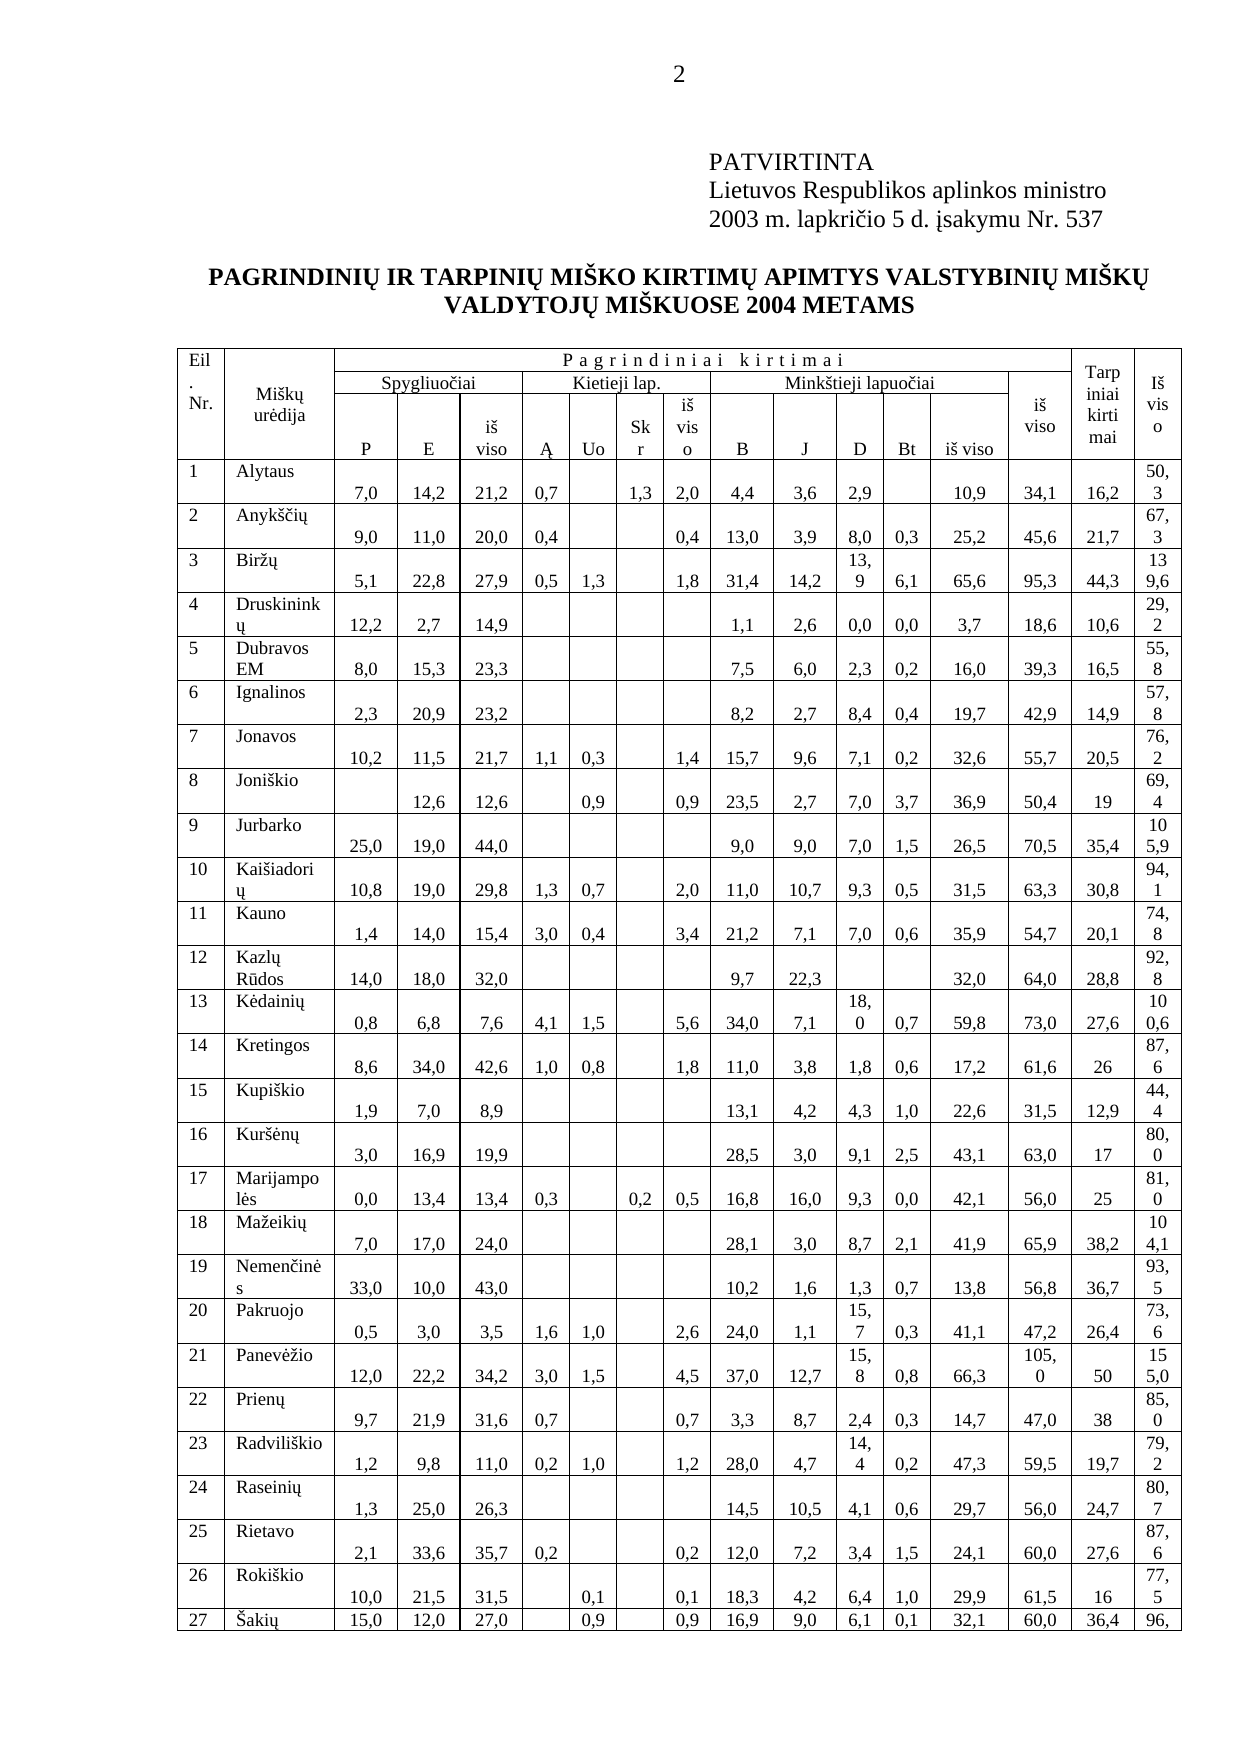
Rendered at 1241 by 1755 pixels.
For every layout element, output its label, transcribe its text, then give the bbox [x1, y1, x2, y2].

table_cell 12,6 [398, 769, 459, 812]
table_cell 3,4 [664, 902, 710, 945]
table_cell 8,6 [335, 1034, 397, 1077]
table_cell [617, 1079, 663, 1122]
table_cell [617, 1520, 663, 1563]
table_cell 11 [178, 902, 224, 945]
table_cell 7,0 [398, 1079, 459, 1122]
table_cell 2,1 [335, 1520, 397, 1563]
table_cell 38,2 [1072, 1211, 1134, 1254]
table_cell 3,0 [523, 1344, 569, 1387]
table_cell [523, 637, 569, 680]
table_cell 54,7 [1009, 902, 1071, 945]
table_cell 33,0 [335, 1255, 397, 1298]
table_cell 1,8 [837, 1034, 883, 1077]
table_cell 34,0 [711, 990, 773, 1033]
table_cell 16,5 [1072, 637, 1134, 680]
table_cell E [398, 394, 459, 459]
table_cell 20 [178, 1299, 224, 1342]
table_cell 67,3 [1135, 504, 1181, 547]
table_cell 56,0 [1009, 1167, 1071, 1210]
table_cell iš viso [461, 394, 522, 459]
table_cell 47,2 [1009, 1299, 1071, 1342]
table_cell 24,1 [931, 1520, 1008, 1563]
table_cell 1,1 [711, 593, 773, 636]
table_cell 0,0 [335, 1167, 397, 1210]
table_cell 1,3 [570, 549, 616, 592]
table_header Pagrindiniai kirtimai [335, 349, 1071, 371]
table_cell 59,8 [931, 990, 1008, 1033]
table_cell 16,2 [1072, 460, 1134, 503]
table_cell 16 [1072, 1564, 1134, 1607]
table_cell 9,7 [335, 1388, 397, 1431]
table_cell [617, 1609, 663, 1630]
table_cell 2,7 [398, 593, 459, 636]
table_cell 18 [178, 1211, 224, 1254]
table_cell 22 [178, 1388, 224, 1431]
table_cell 0,0 [884, 1167, 930, 1210]
table_cell [617, 637, 663, 680]
table_cell 22,8 [398, 549, 459, 592]
table_cell 7,1 [774, 902, 836, 945]
table_cell 27,6 [1072, 1520, 1134, 1563]
table_cell 32,1 [931, 1609, 1008, 1630]
table_cell 25,0 [398, 1476, 459, 1519]
table_cell 4,7 [774, 1432, 836, 1475]
table_cell 12,7 [774, 1344, 836, 1387]
table_cell 23 [178, 1432, 224, 1475]
table_cell 1,5 [884, 814, 930, 857]
table_cell 31,4 [711, 549, 773, 592]
table_cell Ą [523, 394, 569, 459]
table_cell 38 [1072, 1388, 1134, 1431]
table_cell 63,3 [1009, 858, 1071, 901]
table_cell 1 [178, 460, 224, 503]
table_cell 13,0 [711, 504, 773, 547]
table_cell [617, 593, 663, 636]
table_cell 11,0 [398, 504, 459, 547]
table_cell [617, 1211, 663, 1254]
table_cell 13,4 [398, 1167, 459, 1210]
table_cell 18,0 [398, 946, 459, 989]
table_cell 4,2 [774, 1564, 836, 1607]
table_cell Spygliuočiai [335, 372, 522, 393]
table_cell 0,2 [617, 1167, 663, 1210]
table_cell [664, 1255, 710, 1298]
table_cell 29,7 [931, 1476, 1008, 1519]
table_cell [617, 1299, 663, 1342]
table_cell [664, 1079, 710, 1122]
table_cell 9,3 [837, 1167, 883, 1210]
table_cell [570, 1520, 616, 1563]
table_cell 19,0 [398, 858, 459, 901]
table_cell 14 [178, 1034, 224, 1077]
table_cell [884, 946, 930, 989]
table_cell 15,7 [837, 1299, 883, 1342]
table_cell 0,8 [884, 1344, 930, 1387]
table_cell 1,0 [570, 1299, 616, 1342]
table_cell 0,3 [570, 725, 616, 768]
table_cell 64,0 [1009, 946, 1071, 989]
table_cell 24 [178, 1476, 224, 1519]
table_cell 13,8 [931, 1255, 1008, 1298]
table_cell 0,5 [335, 1299, 397, 1342]
table_cell [523, 1476, 569, 1519]
table_cell 2,1 [884, 1211, 930, 1254]
table_cell 155,0 [1135, 1344, 1181, 1387]
table_cell 77,5 [1135, 1564, 1181, 1607]
table_cell 0,8 [335, 990, 397, 1033]
table_cell 4,3 [837, 1079, 883, 1122]
table_cell 17,2 [931, 1034, 1008, 1077]
table_cell 22,6 [931, 1079, 1008, 1122]
table_cell [523, 1609, 569, 1630]
table_cell 12,2 [335, 593, 397, 636]
table_cell 1,4 [664, 725, 710, 768]
table_cell 65,9 [1009, 1211, 1071, 1254]
table_cell 6,4 [837, 1564, 883, 1607]
table_cell 139,6 [1135, 549, 1181, 592]
table_cell 36,9 [931, 769, 1008, 812]
table_cell 26 [1072, 1034, 1134, 1077]
table_cell 28,1 [711, 1211, 773, 1254]
table_cell J [774, 394, 836, 459]
table_cell 34,0 [398, 1034, 459, 1077]
table_cell 14,9 [1072, 681, 1134, 724]
table_cell 80,7 [1135, 1476, 1181, 1519]
table_cell 0,2 [884, 1432, 930, 1475]
table_cell [523, 1079, 569, 1122]
table_cell [570, 681, 616, 724]
table_cell 28,0 [711, 1432, 773, 1475]
table_cell 100,6 [1135, 990, 1181, 1033]
table_cell 60,0 [1009, 1609, 1071, 1630]
table_cell 1,5 [570, 990, 616, 1033]
table_cell 0,2 [884, 637, 930, 680]
table_cell 42,9 [1009, 681, 1071, 724]
table_cell Kazlų Rūdos [225, 946, 334, 989]
table_cell Kauno [225, 902, 334, 945]
table_cell 96, [1135, 1609, 1181, 1630]
table_cell 30,8 [1072, 858, 1134, 901]
table_cell 1,2 [335, 1432, 397, 1475]
table_cell Minkštieji lapuočiai [711, 372, 1008, 393]
table_cell 20,9 [398, 681, 459, 724]
table_cell 2,0 [664, 460, 710, 503]
table_cell 14,2 [398, 460, 459, 503]
table_cell 8,0 [837, 504, 883, 547]
table_cell [664, 814, 710, 857]
table_cell [523, 946, 569, 989]
table_cell Kupiškio [225, 1079, 334, 1122]
table_cell 16,0 [931, 637, 1008, 680]
table_cell 0,9 [664, 1609, 710, 1630]
table_cell B [711, 394, 773, 459]
table_cell 4 [178, 593, 224, 636]
table_cell 1,3 [335, 1476, 397, 1519]
table_cell 14,0 [335, 946, 397, 989]
table_cell 3,6 [774, 460, 836, 503]
table_cell [617, 504, 663, 547]
table_cell 25,2 [931, 504, 1008, 547]
table_cell 21,7 [461, 725, 522, 768]
table_cell [523, 593, 569, 636]
table_cell 21 [178, 1344, 224, 1387]
table_cell 36,7 [1072, 1255, 1134, 1298]
table_cell 3,3 [711, 1388, 773, 1431]
table_cell 41,9 [931, 1211, 1008, 1254]
table_cell Kietieji lap. [523, 372, 710, 393]
table_cell 24,7 [1072, 1476, 1134, 1519]
table_cell 0,4 [884, 681, 930, 724]
table_cell 73,0 [1009, 990, 1071, 1033]
table_cell Kretingos [225, 1034, 334, 1077]
table_cell 19,7 [931, 681, 1008, 724]
table_cell 25,0 [335, 814, 397, 857]
table_cell [617, 1123, 663, 1166]
table_cell 50,4 [1009, 769, 1071, 812]
table_cell Mažeikių [225, 1211, 334, 1254]
table_cell 1,2 [664, 1432, 710, 1475]
table_cell 23,2 [461, 681, 522, 724]
table_cell [523, 769, 569, 812]
table_cell [617, 769, 663, 812]
table_cell 3 [178, 549, 224, 592]
table_cell 1,4 [335, 902, 397, 945]
table_cell 3,4 [837, 1520, 883, 1563]
table_cell 7,1 [774, 990, 836, 1033]
table_cell [617, 549, 663, 592]
table_cell 34,2 [461, 1344, 522, 1387]
table_cell Pakruojo [225, 1299, 334, 1342]
table_cell 0,2 [523, 1432, 569, 1475]
table_cell 32,0 [461, 946, 522, 989]
table_cell 55,8 [1135, 637, 1181, 680]
table_cell 26 [178, 1564, 224, 1607]
table_cell 15,7 [711, 725, 773, 768]
table_cell 35,9 [931, 902, 1008, 945]
table_cell [617, 1432, 663, 1475]
table_cell 4,4 [711, 460, 773, 503]
table_cell [664, 1476, 710, 1519]
table_cell 14,2 [774, 549, 836, 592]
table_cell 3,0 [774, 1211, 836, 1254]
table_cell 3,0 [523, 902, 569, 945]
table_cell 2,7 [774, 681, 836, 724]
table_cell 15,4 [461, 902, 522, 945]
table_cell 3,0 [335, 1123, 397, 1166]
table_cell [570, 1079, 616, 1122]
table_cell Raseinių [225, 1476, 334, 1519]
table_cell 44,3 [1072, 549, 1134, 592]
table_cell Ignalinos [225, 681, 334, 724]
table_cell 1,3 [523, 858, 569, 901]
table_cell 2,6 [774, 593, 836, 636]
table_cell 2,4 [837, 1388, 883, 1431]
table_cell 10 [178, 858, 224, 901]
table_cell 12,0 [398, 1609, 459, 1630]
table_cell 44,0 [461, 814, 522, 857]
table_cell 9,6 [774, 725, 836, 768]
table_cell [523, 1123, 569, 1166]
table_cell 9,3 [837, 858, 883, 901]
table_cell 7,2 [774, 1520, 836, 1563]
table_cell 10,0 [335, 1564, 397, 1607]
table_cell 0,2 [884, 725, 930, 768]
table_cell [570, 1255, 616, 1298]
table_cell [664, 637, 710, 680]
table_cell [570, 1123, 616, 1166]
table_cell Joniškio [225, 769, 334, 812]
table_cell 92,8 [1135, 946, 1181, 989]
table_cell 35,4 [1072, 814, 1134, 857]
table_cell 41,1 [931, 1299, 1008, 1342]
table_cell 94,1 [1135, 858, 1181, 901]
table_cell 27,9 [461, 549, 522, 592]
table_cell 31,5 [1009, 1079, 1071, 1122]
table_cell [837, 946, 883, 989]
table_cell 42,1 [931, 1167, 1008, 1210]
table_cell 27,6 [1072, 990, 1134, 1033]
table_cell Kuršėnų [225, 1123, 334, 1166]
table_cell 50,3 [1135, 460, 1181, 503]
table_cell 10,2 [711, 1255, 773, 1298]
table_cell 63,0 [1009, 1123, 1071, 1166]
table_cell 36,4 [1072, 1609, 1134, 1630]
table_cell 12,0 [335, 1344, 397, 1387]
table_cell 7,0 [335, 1211, 397, 1254]
table_cell 1,0 [884, 1079, 930, 1122]
table_cell 31,5 [931, 858, 1008, 901]
table_cell 15,0 [335, 1609, 397, 1630]
table_cell 93,5 [1135, 1255, 1181, 1298]
table_cell 9,0 [335, 504, 397, 547]
table_cell 60,0 [1009, 1520, 1071, 1563]
table_cell 0,7 [664, 1388, 710, 1431]
table_cell 28,5 [711, 1123, 773, 1166]
table_cell Prienų [225, 1388, 334, 1431]
text 2003 m. lapkričio 5 d. įsakymu Nr. 537 [177, 204, 1181, 233]
table_cell 104,1 [1135, 1211, 1181, 1254]
table_cell 33,6 [398, 1520, 459, 1563]
table_cell 1,3 [837, 1255, 883, 1298]
table_cell 11,0 [711, 858, 773, 901]
table_cell 19,7 [1072, 1432, 1134, 1475]
table_cell 0,5 [523, 549, 569, 592]
table_cell [570, 814, 616, 857]
table_cell 61,6 [1009, 1034, 1071, 1077]
table_cell 56,0 [1009, 1476, 1071, 1519]
table_cell Uo [570, 394, 616, 459]
table_cell 105,9 [1135, 814, 1181, 857]
table_cell 47,3 [931, 1432, 1008, 1475]
table_cell 19,0 [398, 814, 459, 857]
table_cell 7,6 [461, 990, 522, 1033]
table_cell 1,0 [570, 1432, 616, 1475]
table_cell 0,6 [884, 1476, 930, 1519]
table_cell 3,7 [884, 769, 930, 812]
table_cell 0,6 [884, 902, 930, 945]
table_cell 2,5 [884, 1123, 930, 1166]
table_cell 10,5 [774, 1476, 836, 1519]
table_cell 87,6 [1135, 1520, 1181, 1563]
table_cell 14,5 [711, 1476, 773, 1519]
table_cell 5,6 [664, 990, 710, 1033]
table_cell 12,6 [461, 769, 522, 812]
table_cell 2,0 [664, 858, 710, 901]
table_cell [617, 946, 663, 989]
table_cell 1,3 [617, 460, 663, 503]
table_cell 0,9 [570, 769, 616, 812]
table_cell [617, 1388, 663, 1431]
table_cell 15 [178, 1079, 224, 1122]
table_cell 37,0 [711, 1344, 773, 1387]
table_cell 0,9 [570, 1609, 616, 1630]
table_cell 0,5 [884, 858, 930, 901]
table_cell 39,3 [1009, 637, 1071, 680]
table_cell Rietavo [225, 1520, 334, 1563]
table_cell [617, 681, 663, 724]
table_cell 10,8 [335, 858, 397, 901]
table_cell 16,0 [774, 1167, 836, 1210]
table_cell [570, 946, 616, 989]
table_cell 1,1 [523, 725, 569, 768]
table_cell 0,6 [884, 1034, 930, 1077]
table_cell 0,3 [523, 1167, 569, 1210]
table_cell [617, 902, 663, 945]
table_cell Radviliškio [225, 1432, 334, 1475]
table_cell 10,7 [774, 858, 836, 901]
table_cell 0,4 [664, 504, 710, 547]
text Lietuvos Respublikos aplinkos ministro [177, 176, 1181, 204]
table_cell 66,3 [931, 1344, 1008, 1387]
table_cell [617, 858, 663, 901]
table_cell [617, 725, 663, 768]
table_cell 0,7 [570, 858, 616, 901]
table_cell 8,4 [837, 681, 883, 724]
table_cell 14,9 [461, 593, 522, 636]
table_cell Anykščių [225, 504, 334, 547]
table_cell 19 [1072, 769, 1134, 812]
table_cell iš viso [664, 394, 710, 459]
table_cell 16,9 [711, 1609, 773, 1630]
table_cell 12,0 [711, 1520, 773, 1563]
table_cell [617, 1255, 663, 1298]
table_cell 14,7 [931, 1388, 1008, 1431]
table_cell P [335, 394, 397, 459]
table_cell 0,3 [884, 1388, 930, 1431]
table_cell Skr [617, 394, 663, 459]
table_cell 25 [178, 1520, 224, 1563]
table_cell 2,6 [664, 1299, 710, 1342]
table_cell 1,5 [884, 1520, 930, 1563]
table_cell Kėdainių [225, 990, 334, 1033]
table_cell 0,0 [884, 593, 930, 636]
table_cell 9,7 [711, 946, 773, 989]
table_cell 1,6 [774, 1255, 836, 1298]
table_cell 29,9 [931, 1564, 1008, 1607]
table_cell [884, 460, 930, 503]
table_cell 16,8 [711, 1167, 773, 1210]
table_cell 3,7 [931, 593, 1008, 636]
table_cell 0,7 [523, 1388, 569, 1431]
table_cell 2,3 [335, 681, 397, 724]
table_cell 22,3 [774, 946, 836, 989]
table_cell 3,9 [774, 504, 836, 547]
table_cell 1,0 [523, 1034, 569, 1077]
table_cell 7,0 [837, 814, 883, 857]
table_cell 70,5 [1009, 814, 1071, 857]
table_cell [617, 1344, 663, 1387]
table_cell 80,0 [1135, 1123, 1181, 1166]
table_cell 12,9 [1072, 1079, 1134, 1122]
table_cell 6,1 [837, 1609, 883, 1630]
table_cell [617, 1034, 663, 1077]
table_cell 9 [178, 814, 224, 857]
table_cell 42,6 [461, 1034, 522, 1077]
table_cell 19,9 [461, 1123, 522, 1166]
table_cell 0,4 [570, 902, 616, 945]
table_cell D [837, 394, 883, 459]
table_cell 3,0 [774, 1123, 836, 1166]
table_cell 44,4 [1135, 1079, 1181, 1122]
table_cell 14,4 [837, 1432, 883, 1475]
table_cell 2,3 [837, 637, 883, 680]
table_cell 9,1 [837, 1123, 883, 1166]
table_cell 0,5 [664, 1167, 710, 1210]
table_cell 0,0 [837, 593, 883, 636]
table_cell 16,9 [398, 1123, 459, 1166]
table_cell 5,1 [335, 549, 397, 592]
table_cell 8,7 [837, 1211, 883, 1254]
table_cell [523, 1211, 569, 1254]
table_cell 65,6 [931, 549, 1008, 592]
table_cell iš viso [1009, 372, 1071, 459]
table_cell 105,0 [1009, 1344, 1071, 1387]
table_cell 23,3 [461, 637, 522, 680]
table_cell 31,6 [461, 1388, 522, 1431]
table_cell Druskininkų [225, 593, 334, 636]
table_cell 10,6 [1072, 593, 1134, 636]
table_cell 4,2 [774, 1079, 836, 1122]
table_cell 4,1 [523, 990, 569, 1033]
table_cell 9,0 [774, 814, 836, 857]
table_cell 0,7 [884, 1255, 930, 1298]
table_cell [335, 769, 397, 812]
table_cell [523, 1564, 569, 1607]
table_cell 87,6 [1135, 1034, 1181, 1077]
table_cell Panevėžio [225, 1344, 334, 1387]
table_cell 59,5 [1009, 1432, 1071, 1475]
table_cell 9,0 [774, 1609, 836, 1630]
table_cell 26,4 [1072, 1299, 1134, 1342]
table_cell 26,3 [461, 1476, 522, 1519]
table_cell [523, 1255, 569, 1298]
table_cell 29,2 [1135, 593, 1181, 636]
table_cell 1,6 [523, 1299, 569, 1342]
table_cell 5 [178, 637, 224, 680]
table_cell 26,5 [931, 814, 1008, 857]
table_cell 2 [178, 504, 224, 547]
table_cell 81,0 [1135, 1167, 1181, 1210]
table_cell 9,0 [711, 814, 773, 857]
table_cell Bt [884, 394, 930, 459]
table_cell 85,0 [1135, 1388, 1181, 1431]
table_cell 13 [178, 990, 224, 1033]
table_cell 1,8 [664, 1034, 710, 1077]
table_cell Jurbarko [225, 814, 334, 857]
table_cell Nemenčinės [225, 1255, 334, 1298]
table_cell 45,6 [1009, 504, 1071, 547]
table_cell [523, 814, 569, 857]
table_cell [617, 1476, 663, 1519]
table_cell 35,7 [461, 1520, 522, 1563]
table_cell 16 [178, 1123, 224, 1166]
table_cell iš viso [931, 394, 1008, 459]
table_cell 43,0 [461, 1255, 522, 1298]
table_cell 7,0 [837, 769, 883, 812]
table_cell [664, 1211, 710, 1254]
table_cell 8,2 [711, 681, 773, 724]
table_cell 0,1 [884, 1609, 930, 1630]
table_cell 13,1 [711, 1079, 773, 1122]
table_cell 32,6 [931, 725, 1008, 768]
table_cell 6,0 [774, 637, 836, 680]
table_cell 21,2 [711, 902, 773, 945]
table_header Tarpiniai kirtimai [1072, 349, 1134, 459]
table_cell 19 [178, 1255, 224, 1298]
table_cell [617, 990, 663, 1033]
table_cell 8,7 [774, 1388, 836, 1431]
table_cell 11,5 [398, 725, 459, 768]
table_cell 0,1 [664, 1564, 710, 1607]
table_cell 79,2 [1135, 1432, 1181, 1475]
table_header Iš viso [1135, 349, 1181, 459]
table_cell 4,5 [664, 1344, 710, 1387]
table_cell 10,2 [335, 725, 397, 768]
table_header Eil. Nr. [178, 349, 224, 459]
table_cell 21,9 [398, 1388, 459, 1431]
table_cell 1,1 [774, 1299, 836, 1342]
table_cell 6,1 [884, 549, 930, 592]
table_cell [570, 504, 616, 547]
table_cell 20,5 [1072, 725, 1134, 768]
table_cell 7,0 [837, 902, 883, 945]
table_cell [617, 814, 663, 857]
table_cell [664, 946, 710, 989]
table_cell 56,8 [1009, 1255, 1071, 1298]
table_cell 6 [178, 681, 224, 724]
table_cell 0,3 [884, 504, 930, 547]
table_cell 69,4 [1135, 769, 1181, 812]
table_cell 24,0 [461, 1211, 522, 1254]
table_cell 13,4 [461, 1167, 522, 1210]
table_cell 31,5 [461, 1564, 522, 1607]
table_cell 11,0 [711, 1034, 773, 1077]
table_cell 8 [178, 769, 224, 812]
table_cell 3,0 [398, 1299, 459, 1342]
table_cell 18,3 [711, 1564, 773, 1607]
table_cell 17 [178, 1167, 224, 1210]
table_cell 28,8 [1072, 946, 1134, 989]
table_cell 74,8 [1135, 902, 1181, 945]
table_cell 34,1 [1009, 460, 1071, 503]
text PAGRINDINIŲ IR TARPINIŲ MIŠKO KIRTIMŲ APIMTYS VALSTYBINIŲ MIŠKŲ VALDYTOJŲ MIŠKUOSE 2004 METAMS [177, 262, 1181, 319]
table_cell 8,9 [461, 1079, 522, 1122]
table_cell 13,9 [837, 549, 883, 592]
table_cell 0,8 [570, 1034, 616, 1077]
table_cell 24,0 [711, 1299, 773, 1342]
table_cell 0,2 [664, 1520, 710, 1563]
table_cell 10,0 [398, 1255, 459, 1298]
table_cell Rokiškio [225, 1564, 334, 1607]
table_cell 0,9 [664, 769, 710, 812]
table_cell 32,0 [931, 946, 1008, 989]
table_cell [570, 593, 616, 636]
table_cell 0,3 [884, 1299, 930, 1342]
table_cell 55,7 [1009, 725, 1071, 768]
table_cell [570, 1476, 616, 1519]
table_cell 1,8 [664, 549, 710, 592]
table_cell [617, 1564, 663, 1607]
table_cell 9,8 [398, 1432, 459, 1475]
table_cell 22,2 [398, 1344, 459, 1387]
table_cell 2,7 [774, 769, 836, 812]
table_cell 4,1 [837, 1476, 883, 1519]
table_cell [523, 681, 569, 724]
table_cell 23,5 [711, 769, 773, 812]
table_cell 0,7 [884, 990, 930, 1033]
table_cell 18,0 [837, 990, 883, 1033]
table_cell [664, 681, 710, 724]
table_cell 0,4 [523, 504, 569, 547]
table_cell 27,0 [461, 1609, 522, 1630]
table_header Miškų urėdija [225, 349, 334, 459]
table_cell Marijampolės [225, 1167, 334, 1210]
table_cell Jonavos [225, 725, 334, 768]
table_cell 43,1 [931, 1123, 1008, 1166]
table_cell 76,2 [1135, 725, 1181, 768]
table_cell 15,8 [837, 1344, 883, 1387]
table_cell 1,9 [335, 1079, 397, 1122]
table_cell 47,0 [1009, 1388, 1071, 1431]
table_cell [664, 1123, 710, 1166]
table_cell 1,0 [884, 1564, 930, 1607]
table_cell 17 [1072, 1123, 1134, 1166]
table_cell Alytaus [225, 460, 334, 503]
table_cell 7,5 [711, 637, 773, 680]
table_cell 21,2 [461, 460, 522, 503]
table_cell 12 [178, 946, 224, 989]
table_cell 11,0 [461, 1432, 522, 1475]
table_cell 0,7 [523, 460, 569, 503]
table_cell 21,5 [398, 1564, 459, 1607]
table_cell 18,6 [1009, 593, 1071, 636]
table_cell 6,8 [398, 990, 459, 1033]
table_cell 14,0 [398, 902, 459, 945]
table_cell [570, 1211, 616, 1254]
table_cell [570, 1388, 616, 1431]
table_cell 27 [178, 1609, 224, 1630]
table_cell 7,0 [335, 460, 397, 503]
table_cell Biržų [225, 549, 334, 592]
table_cell 15,3 [398, 637, 459, 680]
table_cell [570, 460, 616, 503]
table_cell [570, 1167, 616, 1210]
table_cell Šakių [225, 1609, 334, 1630]
table_cell 8,0 [335, 637, 397, 680]
table_cell 50 [1072, 1344, 1134, 1387]
table_cell 3,8 [774, 1034, 836, 1077]
table_cell Kaišiadorių [225, 858, 334, 901]
text PATVIRTINTA [177, 147, 1181, 176]
table_cell 61,5 [1009, 1564, 1071, 1607]
table_cell 20,0 [461, 504, 522, 547]
table_cell [664, 593, 710, 636]
table_cell 73,6 [1135, 1299, 1181, 1342]
table_cell 1,5 [570, 1344, 616, 1387]
table_cell 57,8 [1135, 681, 1181, 724]
table_cell 10,9 [931, 460, 1008, 503]
table_cell 2,9 [837, 460, 883, 503]
table_cell 3,5 [461, 1299, 522, 1342]
table_cell 0,1 [570, 1564, 616, 1607]
table_cell [570, 637, 616, 680]
table_cell 21,7 [1072, 504, 1134, 547]
table_cell 95,3 [1009, 549, 1071, 592]
table_cell 29,8 [461, 858, 522, 901]
table_cell 17,0 [398, 1211, 459, 1254]
table_cell 25 [1072, 1167, 1134, 1210]
table_cell 20,1 [1072, 902, 1134, 945]
table_cell 7,1 [837, 725, 883, 768]
table_cell Dubravos EM [225, 637, 334, 680]
table_cell 7 [178, 725, 224, 768]
table_cell 0,2 [523, 1520, 569, 1563]
